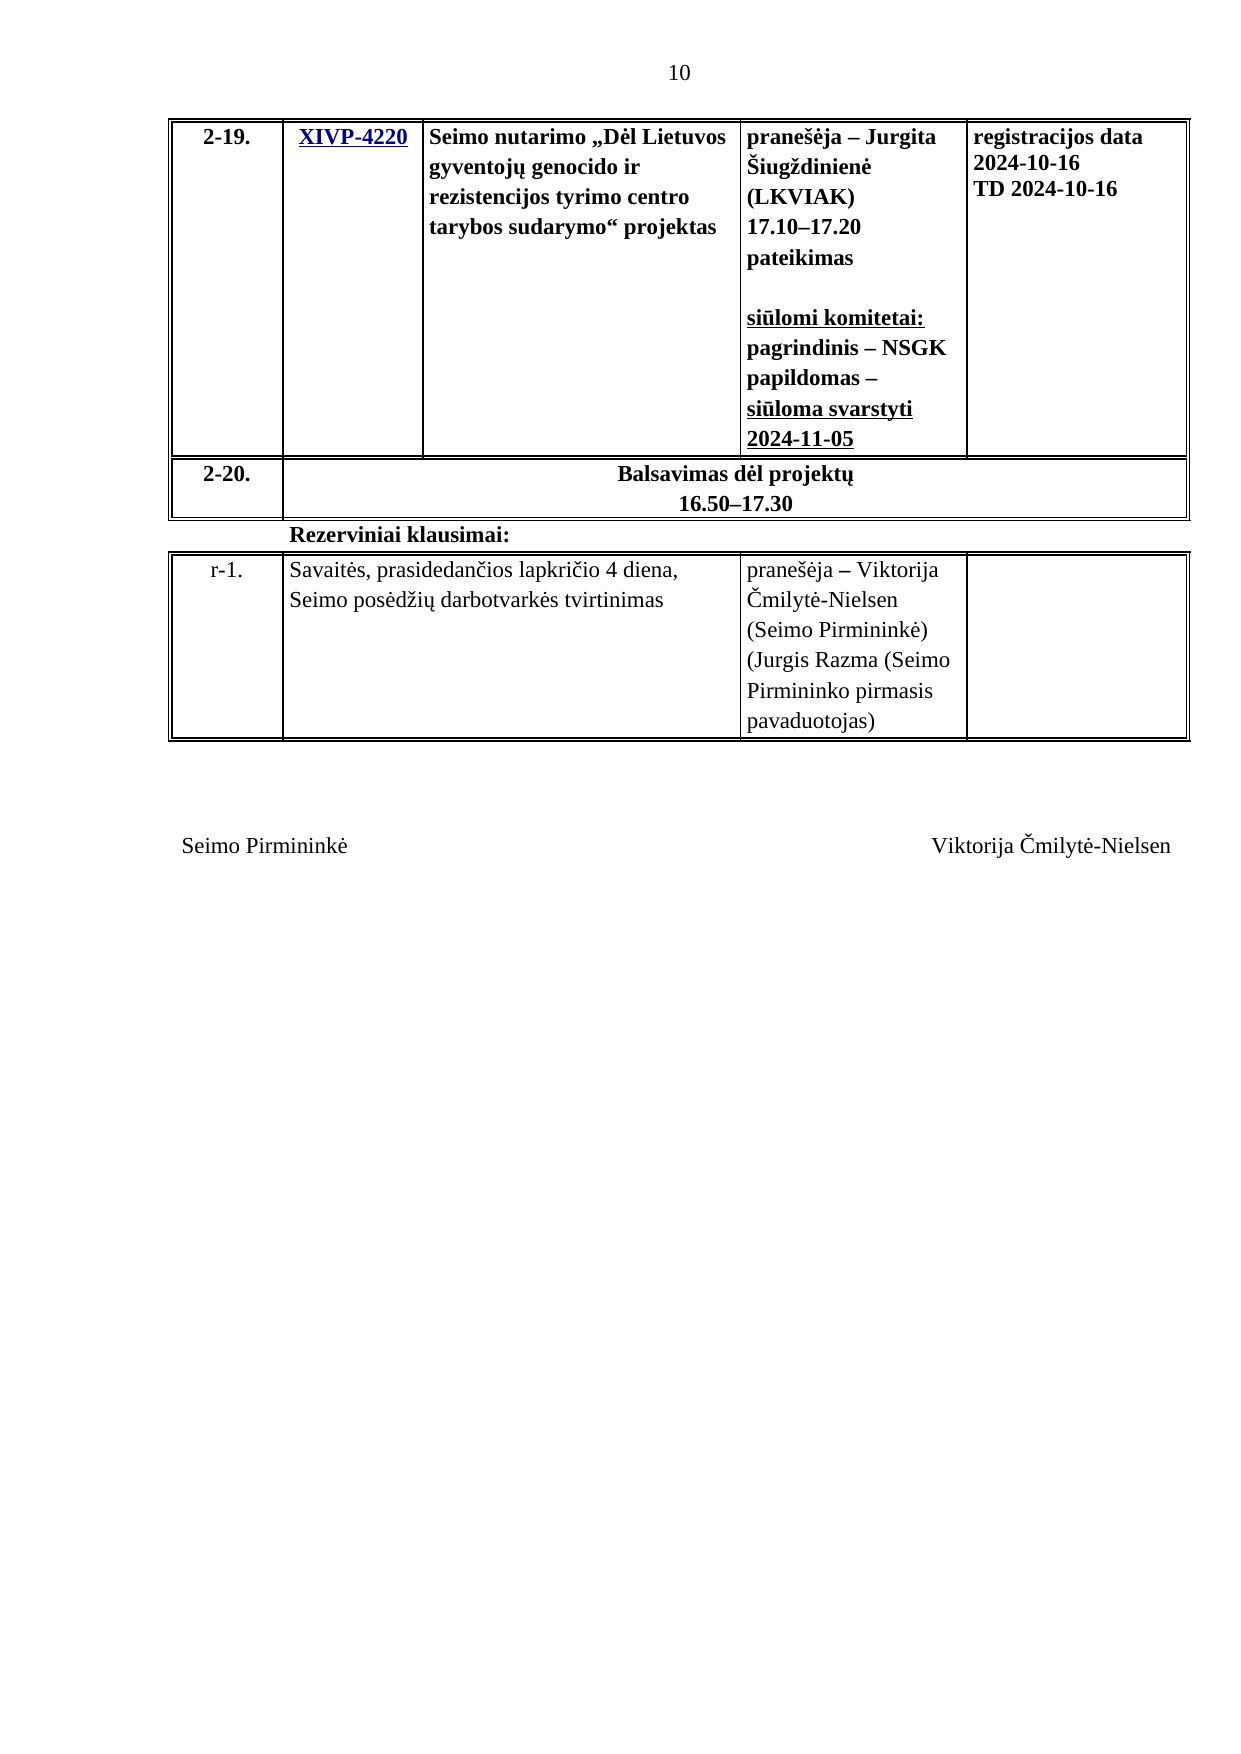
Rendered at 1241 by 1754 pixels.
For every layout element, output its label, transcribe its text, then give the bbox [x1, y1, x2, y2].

table_cell [503, 742, 871, 864]
table_cell registracijos data 2024-10-16 TD 2024-10-16 [968, 123, 1186, 455]
table_cell [1190, 551, 1240, 737]
table_cell r-1. [173, 556, 282, 737]
table_cell pranešėja – Jurgita Šiugždinienė (LKVIAK) 17.10–17.20 pateikimas siūlomi komitetai: pagrindinis – NSGK papildomas – siūloma svarstyti 2024-11-05 [741, 123, 966, 455]
table_cell Balsavimas dėl projektų 16.50–17.30 [284, 460, 1186, 516]
table_cell [170, 521, 283, 551]
table_cell XIVP-4220 [284, 123, 422, 455]
table_cell Viktorija Čmilytė-Nielsen [871, 737, 1240, 864]
table_cell pranešėja – Viktorija Čmilytė-Nielsen (Seimo Pirmininkė) (Jurgis Razma (Seimo Pirmininko pirmasis pavaduotojas) [741, 556, 966, 737]
table_cell 2-19. [173, 123, 282, 455]
table_cell Seimo nutarimo „Dėl Lietuvos gyventojų genocido ir rezistencijos tyrimo centro tarybos sudarymo“ projektas [424, 123, 740, 455]
table_cell Rezerviniai klausimai: [283, 521, 741, 551]
table_cell [968, 556, 1186, 737]
table_cell [1190, 118, 1240, 455]
table_cell [1188, 516, 1240, 551]
table_cell [967, 521, 1188, 551]
table_cell Seimo Pirmininkė [170, 742, 503, 864]
table_cell [741, 521, 967, 551]
table_cell Savaitės, prasidedančios lapkričio 4 diena, Seimo posėdžių darbotvarkės tvirtinimas [284, 556, 740, 737]
table_cell 2-20. [173, 460, 282, 516]
table_cell [1190, 455, 1240, 516]
